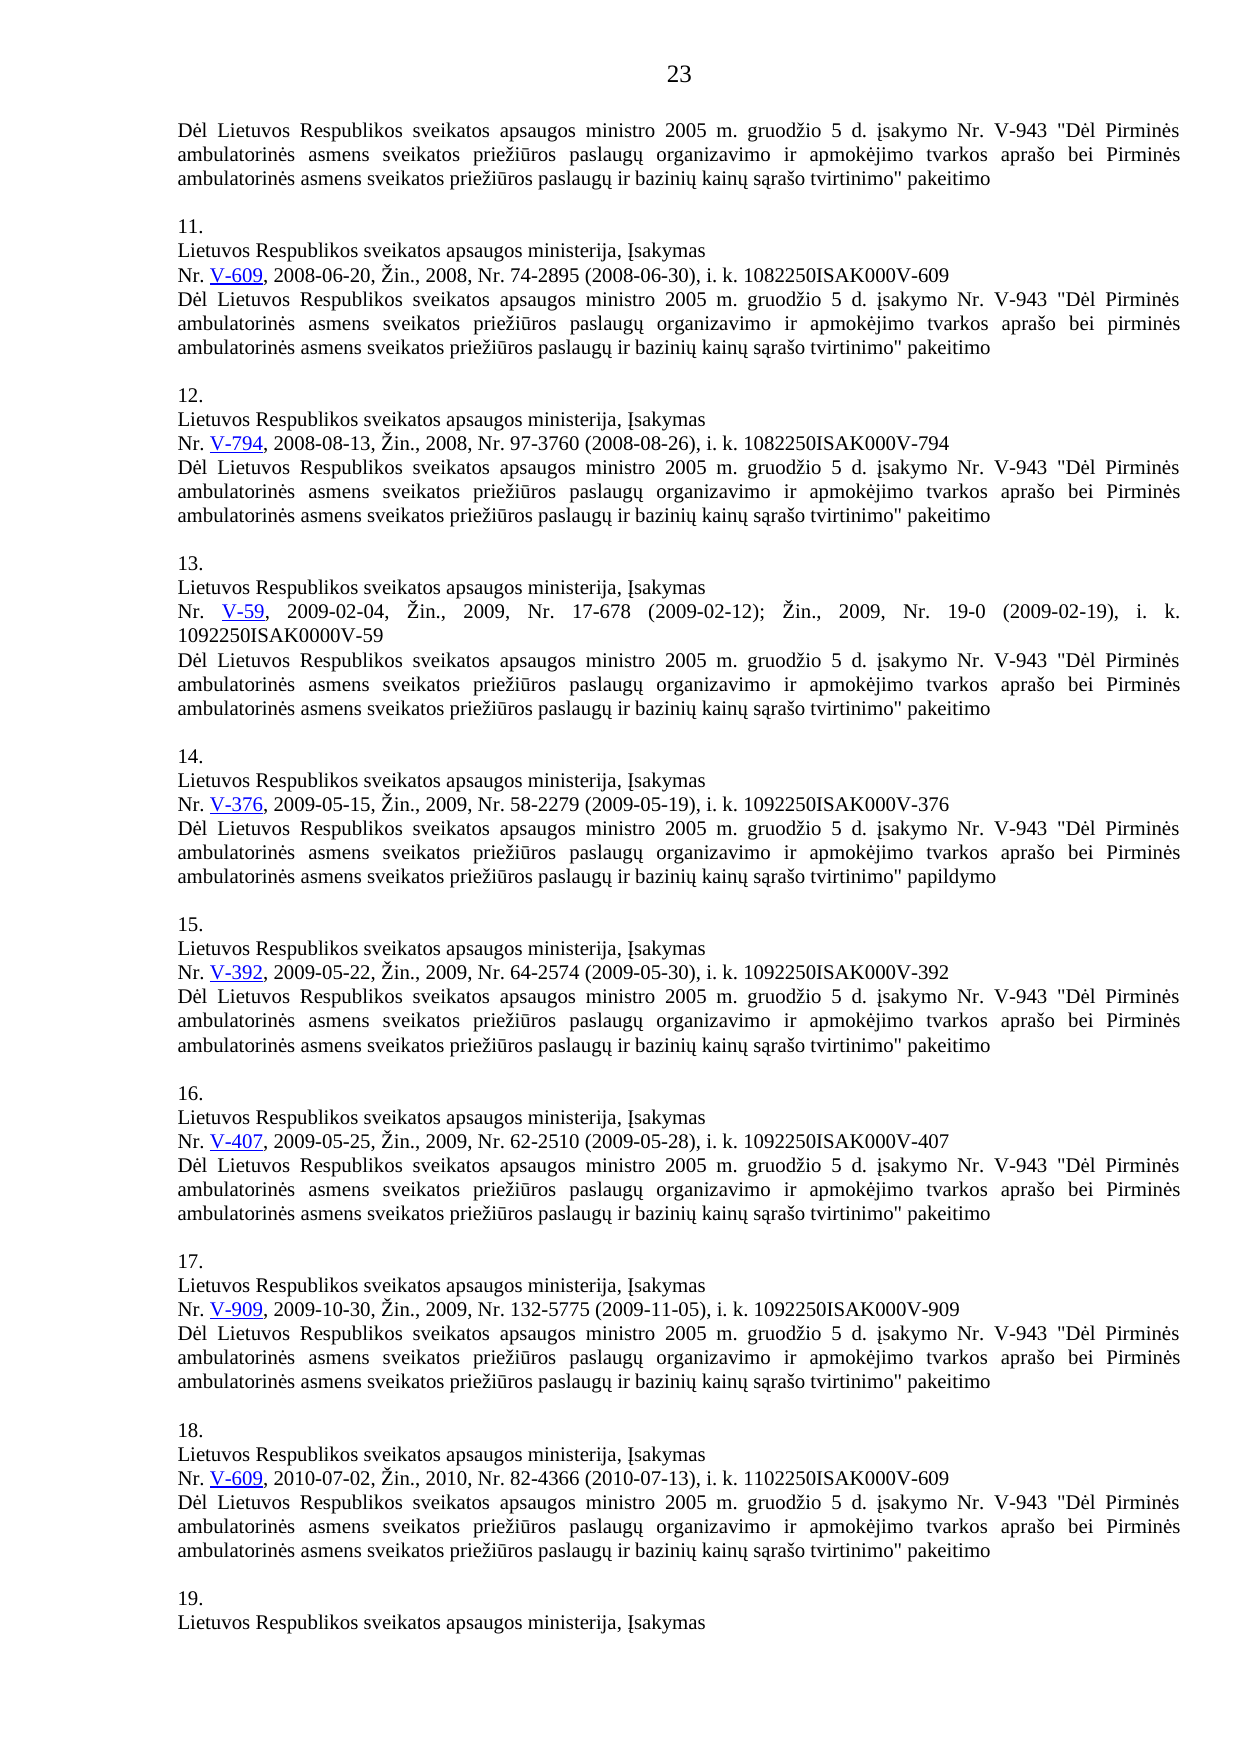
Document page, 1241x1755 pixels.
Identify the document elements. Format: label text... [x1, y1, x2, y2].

text Nr. V-407, 2009-05-25, Žin., 2009, Nr. 62-2510 (2009-05-28), i. k. 1092250ISAK000V-407 [177, 1129, 1181, 1153]
text 13. [177, 551, 1181, 575]
text 19. [177, 1586, 1181, 1610]
text Dėl Lietuvos Respublikos sveikatos apsaugos ministro 2005 m. gruodžio 5 d. įsakymo Nr. V-943 "Dėl Pirminės ambulatorinės asmens sveikatos priežiūros paslaugų organizavimo ir apmokėjimo tvarkos aprašo bei Pirminės ambulatorinės asmens sveikatos priežiūros paslaugų ir bazinių kainų sąrašo tvirtinimo" papildymo [177, 816, 1181, 888]
text Lietuvos Respublikos sveikatos apsaugos ministerija, Įsakymas [177, 238, 1181, 262]
text Lietuvos Respublikos sveikatos apsaugos ministerija, Įsakymas [177, 768, 1181, 792]
text Nr. V-392, 2009-05-22, Žin., 2009, Nr. 64-2574 (2009-05-30), i. k. 1092250ISAK000V-392 [177, 960, 1181, 984]
text Dėl Lietuvos Respublikos sveikatos apsaugos ministro 2005 m. gruodžio 5 d. įsakymo Nr. V-943 "Dėl Pirminės ambulatorinės asmens sveikatos priežiūros paslaugų organizavimo ir apmokėjimo tvarkos aprašo bei Pirminės ambulatorinės asmens sveikatos priežiūros paslaugų ir bazinių kainų sąrašo tvirtinimo" pakeitimo [177, 1153, 1181, 1225]
text 16. [177, 1081, 1181, 1105]
text Dėl Lietuvos Respublikos sveikatos apsaugos ministro 2005 m. gruodžio 5 d. įsakymo Nr. V-943 "Dėl Pirminės ambulatorinės asmens sveikatos priežiūros paslaugų organizavimo ir apmokėjimo tvarkos aprašo bei pirminės ambulatorinės asmens sveikatos priežiūros paslaugų ir bazinių kainų sąrašo tvirtinimo" pakeitimo [177, 287, 1181, 359]
text 14. [177, 744, 1181, 768]
text Lietuvos Respublikos sveikatos apsaugos ministerija, Įsakymas [177, 1273, 1181, 1297]
text Dėl Lietuvos Respublikos sveikatos apsaugos ministro 2005 m. gruodžio 5 d. įsakymo Nr. V-943 "Dėl Pirminės ambulatorinės asmens sveikatos priežiūros paslaugų organizavimo ir apmokėjimo tvarkos aprašo bei Pirminės ambulatorinės asmens sveikatos priežiūros paslaugų ir bazinių kainų sąrašo tvirtinimo" pakeitimo [177, 455, 1181, 527]
text 11. [177, 214, 1181, 238]
text 18. [177, 1417, 1181, 1442]
text Dėl Lietuvos Respublikos sveikatos apsaugos ministro 2005 m. gruodžio 5 d. įsakymo Nr. V-943 "Dėl Pirminės ambulatorinės asmens sveikatos priežiūros paslaugų organizavimo ir apmokėjimo tvarkos aprašo bei Pirminės ambulatorinės asmens sveikatos priežiūros paslaugų ir bazinių kainų sąrašo tvirtinimo" pakeitimo [177, 647, 1181, 720]
text 12. [177, 383, 1181, 407]
text Nr. V-59, 2009-02-04, Žin., 2009, Nr. 17-678 (2009-02-12); Žin., 2009, Nr. 19-0 (2009-02-19), i. k. 1092250ISAK0000V-59 [177, 599, 1181, 647]
text Nr. V-376, 2009-05-15, Žin., 2009, Nr. 58-2279 (2009-05-19), i. k. 1092250ISAK000V-376 [177, 792, 1181, 816]
text Dėl Lietuvos Respublikos sveikatos apsaugos ministro 2005 m. gruodžio 5 d. įsakymo Nr. V-943 "Dėl Pirminės ambulatorinės asmens sveikatos priežiūros paslaugų organizavimo ir apmokėjimo tvarkos aprašo bei Pirminės ambulatorinės asmens sveikatos priežiūros paslaugų ir bazinių kainų sąrašo tvirtinimo" pakeitimo [177, 984, 1181, 1057]
text Lietuvos Respublikos sveikatos apsaugos ministerija, Įsakymas [177, 1105, 1181, 1129]
text 17. [177, 1249, 1181, 1273]
text Nr. V-609, 2010-07-02, Žin., 2010, Nr. 82-4366 (2010-07-13), i. k. 1102250ISAK000V-609 [177, 1466, 1181, 1490]
text Nr. V-794, 2008-08-13, Žin., 2008, Nr. 97-3760 (2008-08-26), i. k. 1082250ISAK000V-794 [177, 431, 1181, 455]
text Lietuvos Respublikos sveikatos apsaugos ministerija, Įsakymas [177, 575, 1181, 599]
text Lietuvos Respublikos sveikatos apsaugos ministerija, Įsakymas [177, 1442, 1181, 1466]
text Lietuvos Respublikos sveikatos apsaugos ministerija, Įsakymas [177, 936, 1181, 960]
text 15. [177, 912, 1181, 936]
text Dėl Lietuvos Respublikos sveikatos apsaugos ministro 2005 m. gruodžio 5 d. įsakymo Nr. V-943 "Dėl Pirminės ambulatorinės asmens sveikatos priežiūros paslaugų organizavimo ir apmokėjimo tvarkos aprašo bei Pirminės ambulatorinės asmens sveikatos priežiūros paslaugų ir bazinių kainų sąrašo tvirtinimo" pakeitimo [177, 1321, 1181, 1393]
text Lietuvos Respublikos sveikatos apsaugos ministerija, Įsakymas [177, 407, 1181, 431]
text Nr. V-909, 2009-10-30, Žin., 2009, Nr. 132-5775 (2009-11-05), i. k. 1092250ISAK000V-909 [177, 1297, 1181, 1321]
text Dėl Lietuvos Respublikos sveikatos apsaugos ministro 2005 m. gruodžio 5 d. įsakymo Nr. V-943 "Dėl Pirminės ambulatorinės asmens sveikatos priežiūros paslaugų organizavimo ir apmokėjimo tvarkos aprašo bei Pirminės ambulatorinės asmens sveikatos priežiūros paslaugų ir bazinių kainų sąrašo tvirtinimo" pakeitimo [177, 1490, 1181, 1562]
text Nr. V-609, 2008-06-20, Žin., 2008, Nr. 74-2895 (2008-06-30), i. k. 1082250ISAK000V-609 [177, 262, 1181, 287]
text Dėl Lietuvos Respublikos sveikatos apsaugos ministro 2005 m. gruodžio 5 d. įsakymo Nr. V-943 "Dėl Pirminės ambulatorinės asmens sveikatos priežiūros paslaugų organizavimo ir apmokėjimo tvarkos aprašo bei Pirminės ambulatorinės asmens sveikatos priežiūros paslaugų ir bazinių kainų sąrašo tvirtinimo" pakeitimo [177, 118, 1181, 190]
text Lietuvos Respublikos sveikatos apsaugos ministerija, Įsakymas [177, 1610, 1181, 1634]
